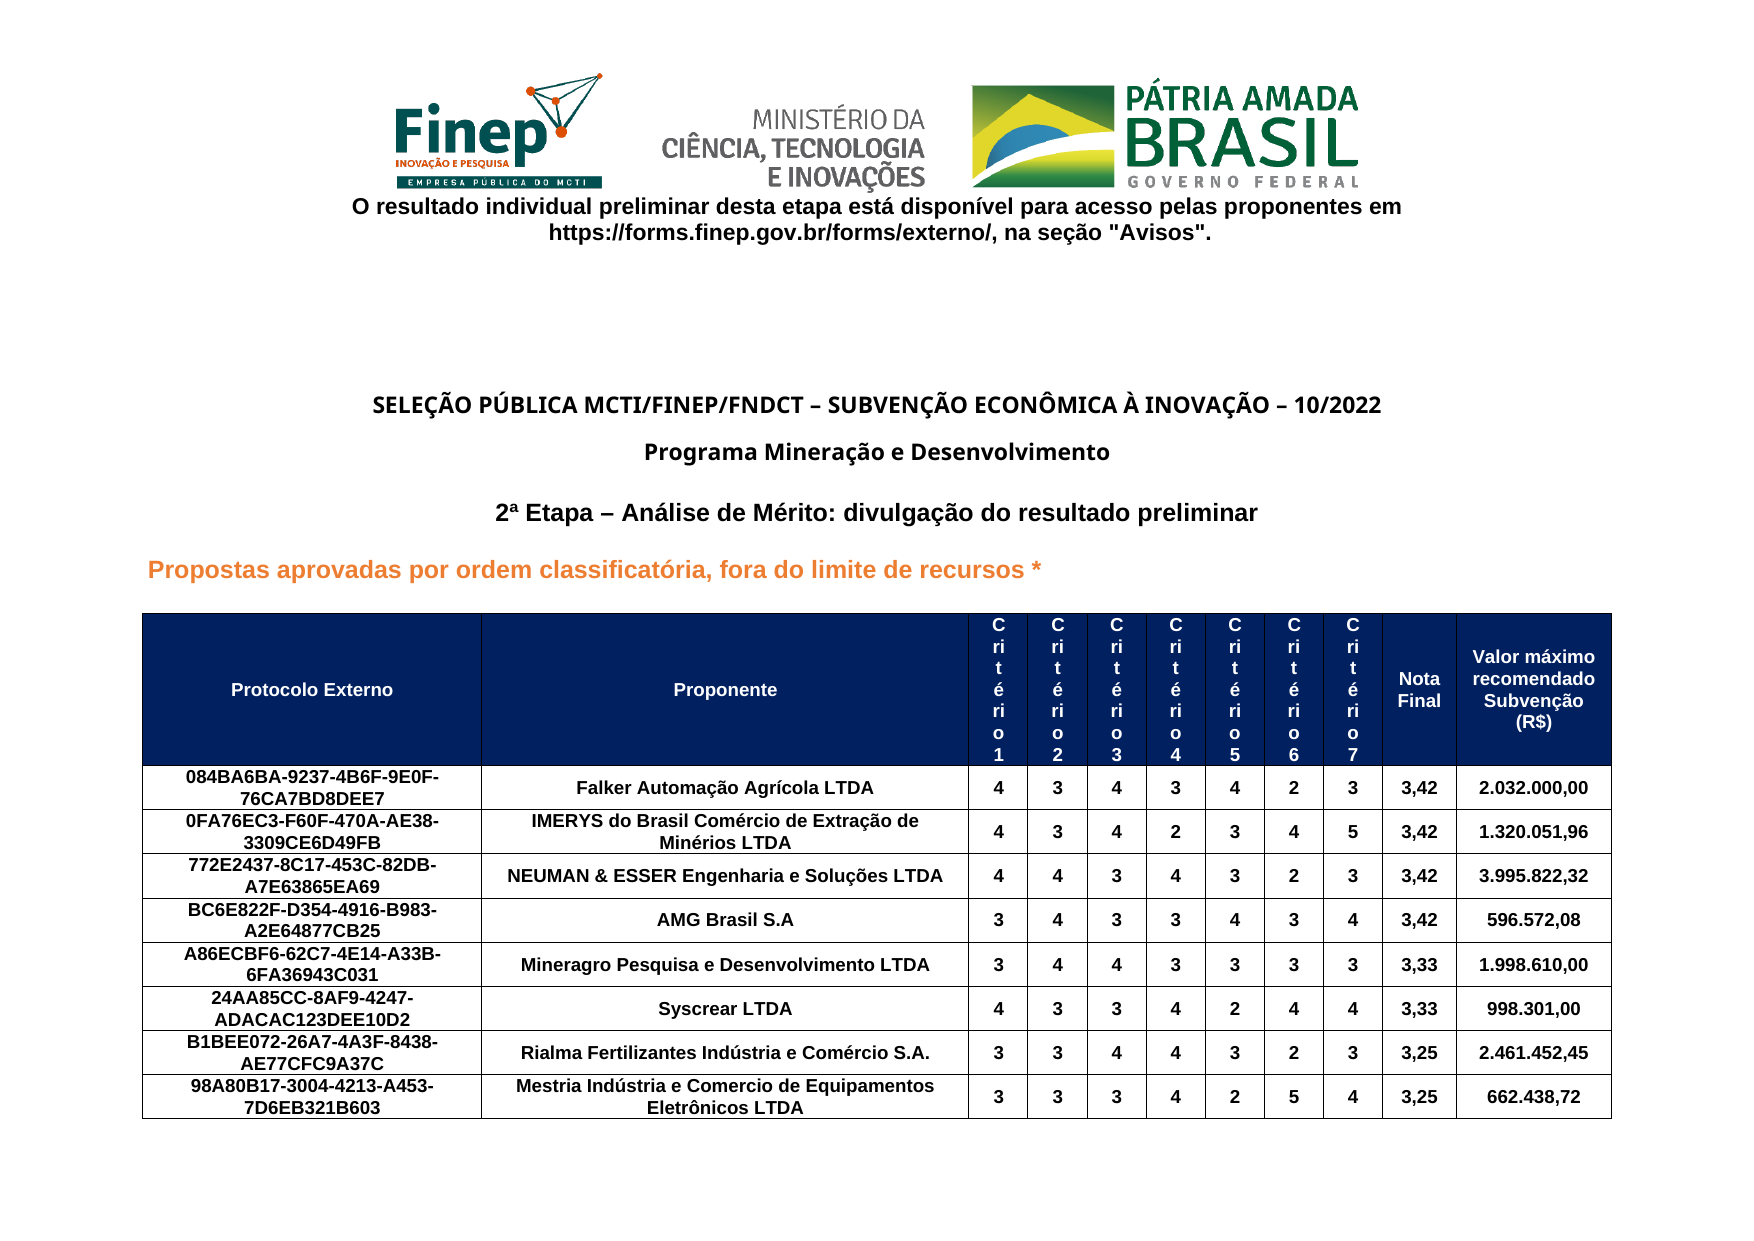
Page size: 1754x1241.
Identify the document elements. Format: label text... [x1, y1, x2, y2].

table_cell 4 [1147, 987, 1205, 1030]
table_cell 0FA76EC3-F60F-470A-AE38-3309CE6D49FB [143, 810, 481, 853]
table_cell 4 [1028, 854, 1087, 897]
table_cell 3 [969, 1075, 1027, 1118]
table_cell 3 [1324, 854, 1382, 897]
table_cell 3 [1206, 1031, 1264, 1074]
table_cell Mestria Indústria e Comercio de Equipamentos Eletrônicos LTDA [482, 1075, 968, 1118]
table_cell 4 [969, 766, 1027, 809]
table_cell Syscrear LTDA [482, 987, 968, 1030]
table_cell 3 [1088, 854, 1146, 897]
table_cell 4 [1028, 943, 1087, 986]
table_cell 2.032.000,00 [1457, 766, 1611, 809]
table_cell 3.995.822,32 [1457, 854, 1611, 897]
table_cell A86ECBF6-62C7-4E14-A33B-6FA36943C031 [143, 943, 481, 986]
table_cell 3 [969, 899, 1027, 942]
table_cell 3 [969, 943, 1027, 986]
table_cell 2 [1265, 766, 1323, 809]
table_header Critério 5 [1206, 614, 1264, 765]
table_cell Falker Automação Agrícola LTDA [482, 766, 968, 809]
table_cell 98A80B17-3004-4213-A453-7D6EB321B603 [143, 1075, 481, 1118]
table_header Critério 6 [1265, 614, 1323, 765]
table_header Critério 2 [1028, 614, 1087, 765]
table_cell 3 [1028, 810, 1087, 853]
table_cell 4 [1206, 766, 1264, 809]
table_cell 3 [1028, 1031, 1087, 1074]
table_cell 1.320.051,96 [1457, 810, 1611, 853]
table_cell 2 [1147, 810, 1205, 853]
table_cell 4 [1324, 1075, 1382, 1118]
table_cell 3 [1028, 1075, 1087, 1118]
table_cell Rialma Fertilizantes Indústria e Comércio S.A. [482, 1031, 968, 1074]
table_cell 2 [1206, 1075, 1264, 1118]
table_cell 2 [1265, 1031, 1323, 1074]
table_cell 3 [1028, 987, 1087, 1030]
table_header Critério 4 [1147, 614, 1205, 765]
table_cell 4 [969, 854, 1027, 897]
table_cell 4 [1265, 810, 1323, 853]
table_cell 998.301,00 [1457, 987, 1611, 1030]
table_cell 3,42 [1383, 810, 1456, 853]
table_cell BC6E822F-D354-4916-B983-A2E64877CB25 [143, 899, 481, 942]
table_cell 4 [969, 810, 1027, 853]
table_cell 3 [1206, 943, 1264, 986]
table_cell 4 [1147, 854, 1205, 897]
table_cell 3 [1206, 854, 1264, 897]
table_cell 3 [1088, 1075, 1146, 1118]
table_cell 2.461.452,45 [1457, 1031, 1611, 1074]
table_cell IMERYS do Brasil Comércio de Extração de Minérios LTDA [482, 810, 968, 853]
table_cell 3 [1088, 987, 1146, 1030]
table_cell 2 [1265, 854, 1323, 897]
table_header Critério 1 [969, 614, 1027, 765]
table_cell 772E2437-8C17-453C-82DB-A7E63865EA69 [143, 854, 481, 897]
table_cell 4 [1088, 943, 1146, 986]
table_header Critério 3 [1088, 614, 1146, 765]
table_cell 3,33 [1383, 987, 1456, 1030]
table_header Proponente [482, 614, 968, 765]
table_cell 3,25 [1383, 1075, 1456, 1118]
table_cell 3 [1206, 810, 1264, 853]
table_cell 3 [969, 1031, 1027, 1074]
table_cell 4 [1265, 987, 1323, 1030]
table_cell 3 [1324, 1031, 1382, 1074]
table_cell B1BEE072-26A7-4A3F-8438-AE77CFC9A37C [143, 1031, 481, 1074]
table_cell 4 [1088, 810, 1146, 853]
table_cell 596.572,08 [1457, 899, 1611, 942]
table_cell 5 [1265, 1075, 1323, 1118]
table_cell 1.998.610,00 [1457, 943, 1611, 986]
table_cell 662.438,72 [1457, 1075, 1611, 1118]
table_cell 4 [1088, 766, 1146, 809]
table_cell AMG Brasil S.A [482, 899, 968, 942]
table_cell 3 [1265, 943, 1323, 986]
table_cell 3 [1088, 899, 1146, 942]
text 2ª Etapa – Análise de Mérito: divulgação do resultado preliminar [148, 498, 1606, 527]
text https://forms.finep.gov.br/forms/externo/, na seção "Avisos". [148, 219, 1606, 246]
text O resultado individual preliminar desta etapa está disponível para acesso pelas proponentes em [148, 193, 1606, 219]
table_cell 4 [1206, 899, 1264, 942]
text Programa Mineração e Desenvolvimento [148, 436, 1606, 467]
table_cell 3 [1265, 899, 1323, 942]
table_header Protocolo Externo [143, 614, 481, 765]
table_cell 084BA6BA-9237-4B6F-9E0F-76CA7BD8DEE7 [143, 766, 481, 809]
table_cell 3,42 [1383, 899, 1456, 942]
table_cell 3 [1324, 943, 1382, 986]
text Propostas aprovadas por ordem classificatória, fora do limite de recursos * [148, 555, 1606, 584]
table_header Valor máximo recomendado Subvenção (R$) [1457, 614, 1611, 765]
table_cell 3 [1147, 766, 1205, 809]
table_cell 4 [1324, 987, 1382, 1030]
table_header Critério 7 [1324, 614, 1382, 765]
table_cell 3 [1324, 766, 1382, 809]
table_cell 4 [1028, 899, 1087, 942]
table_cell 3,25 [1383, 1031, 1456, 1074]
table_cell 24AA85CC-8AF9-4247-ADACAC123DEE10D2 [143, 987, 481, 1030]
table_cell 4 [1147, 1031, 1205, 1074]
table_header Nota Final [1383, 614, 1456, 765]
table_cell Mineragro Pesquisa e Desenvolvimento LTDA [482, 943, 968, 986]
table_cell 3,42 [1383, 766, 1456, 809]
table_cell 4 [1324, 899, 1382, 942]
table_cell 3,42 [1383, 854, 1456, 897]
table_cell 4 [969, 987, 1027, 1030]
table_cell 3 [1147, 899, 1205, 942]
table_cell 5 [1324, 810, 1382, 853]
table_cell 2 [1206, 987, 1264, 1030]
table_cell 3 [1028, 766, 1087, 809]
table_cell NEUMAN & ESSER Engenharia e Soluções LTDA [482, 854, 968, 897]
table_cell 4 [1088, 1031, 1146, 1074]
text SELEÇÃO PÚBLICA MCTI/FINEP/FNDCT – Subvenção Econômica à Inovação – 10/2022 [148, 389, 1606, 421]
table_cell 4 [1147, 1075, 1205, 1118]
table_cell 3,33 [1383, 943, 1456, 986]
table_cell 3 [1147, 943, 1205, 986]
